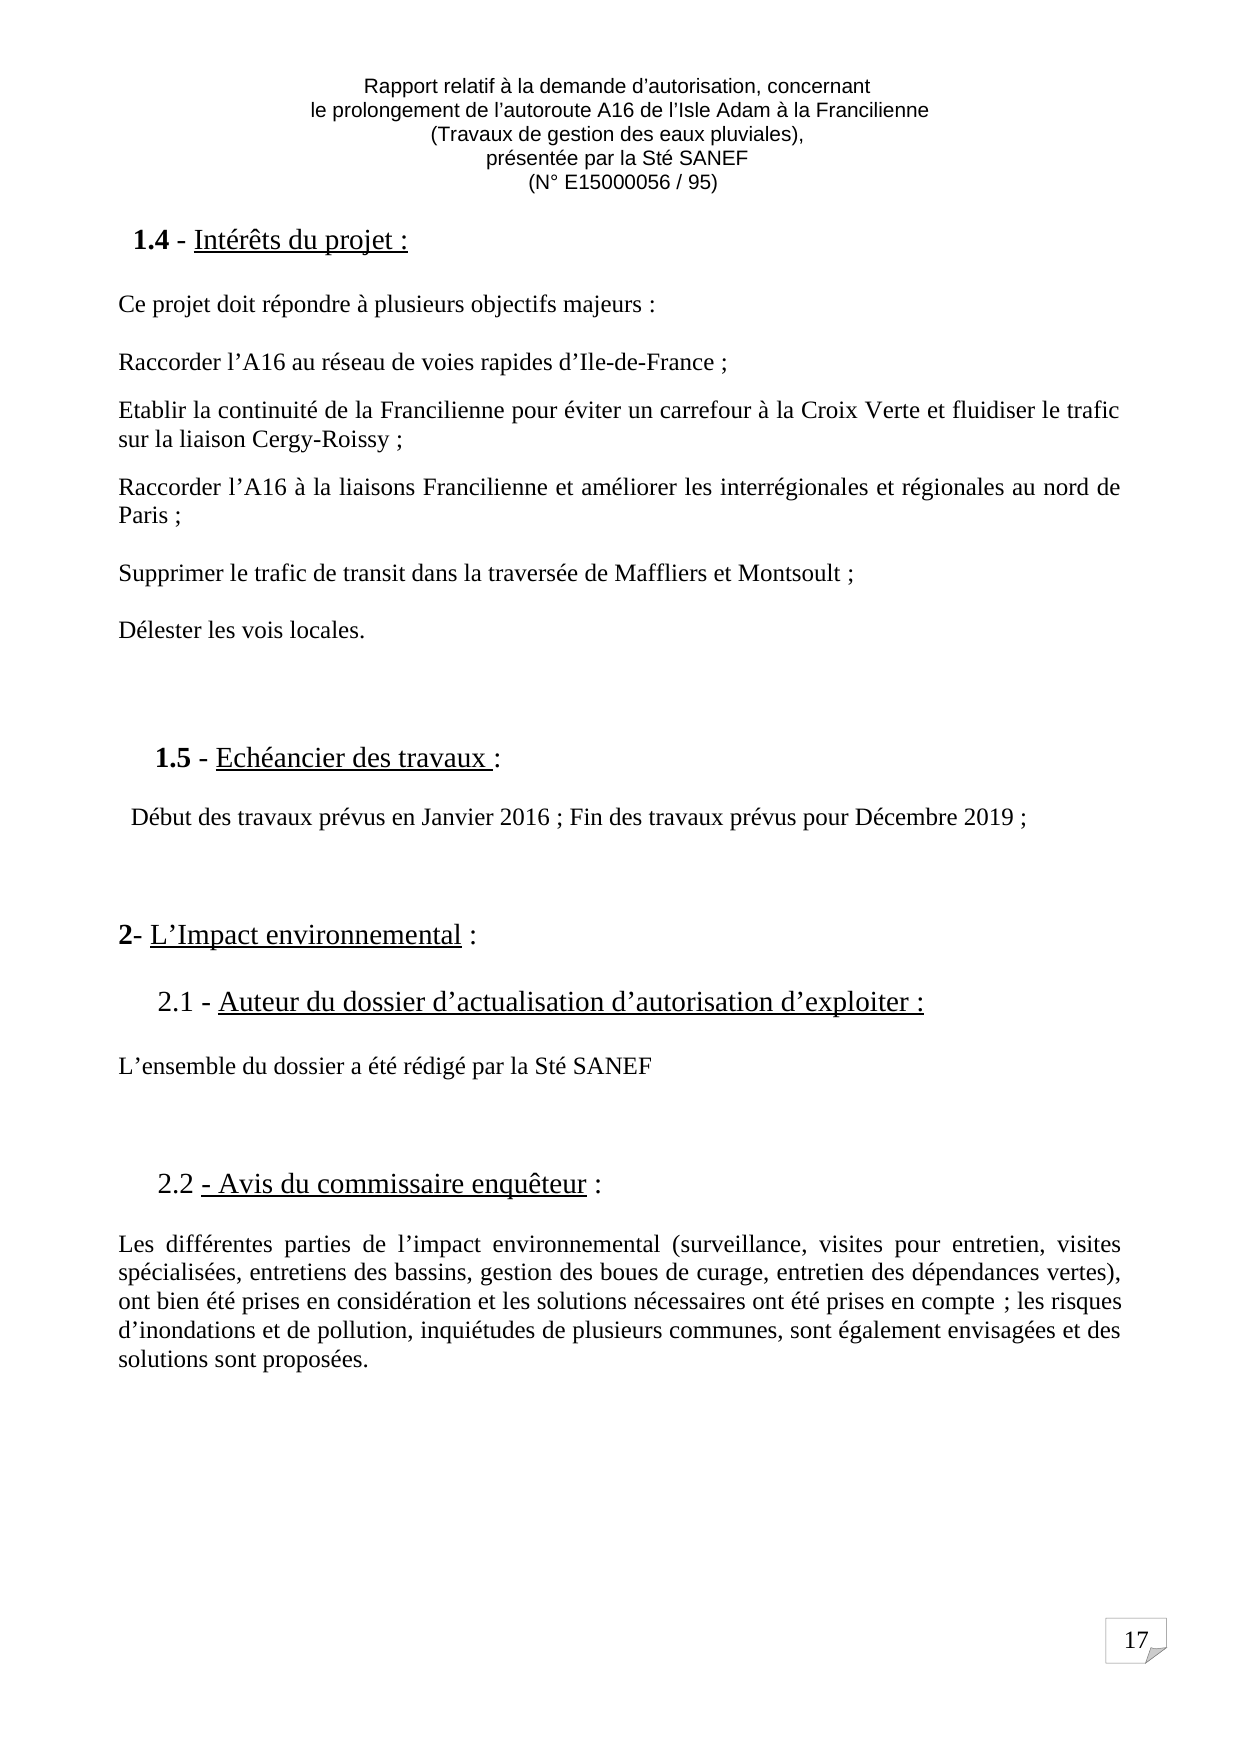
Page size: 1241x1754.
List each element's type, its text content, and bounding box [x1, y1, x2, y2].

text Les différentes parties de l’impact environnemental (surveillance, visites pour entretien, visites spécialisées, entretiens des bassins, gestion des boues de curage, entretien des dépendances vertes), ont bien été prises en considération et les solutions nécessaires ont été prises en compte ; les risques d’inondations et de pollution, inquiétudes de plusieurs communes, sont également envisagées et des solutions sont proposées. [118, 1229, 1122, 1372]
text Raccorder l’A16 à la liaisons Francilienne et améliorer les interrégionales et régionales au nord de Paris ; [118, 472, 1122, 529]
text 1.5 - Echéancier des travaux : [118, 740, 1122, 773]
text Ce projet doit répondre à plusieurs objectifs majeurs : [118, 289, 1122, 318]
text Raccorder l’A16 au réseau de voies rapides d’Ile-de-France ; [118, 347, 1122, 376]
text Délester les vois locales. [118, 615, 1122, 644]
text 1.4 - Intérêts du projet : [118, 222, 1122, 256]
text Etablir la continuité de la Francilienne pour éviter un carrefour à la Croix Verte et fluidiser le trafic sur la liaison Cergy-Roissy ; [118, 395, 1122, 452]
text L’ensemble du dossier a été rédigé par la Sté SANEF [118, 1051, 1122, 1080]
text 2.1 - Auteur du dossier d’actualisation d’autorisation d’exploiter : [157, 984, 1122, 1018]
text 2- L’Impact environnemental : [118, 917, 1122, 951]
text Supprimer le trafic de transit dans la traversée de Maffliers et Montsoult ; [118, 558, 1122, 587]
text 2.2 - Avis du commissaire enquêteur : [157, 1166, 1122, 1200]
text Début des travaux prévus en Janvier 2016 ; Fin des travaux prévus pour Décembre 2019 ; [118, 802, 1122, 831]
